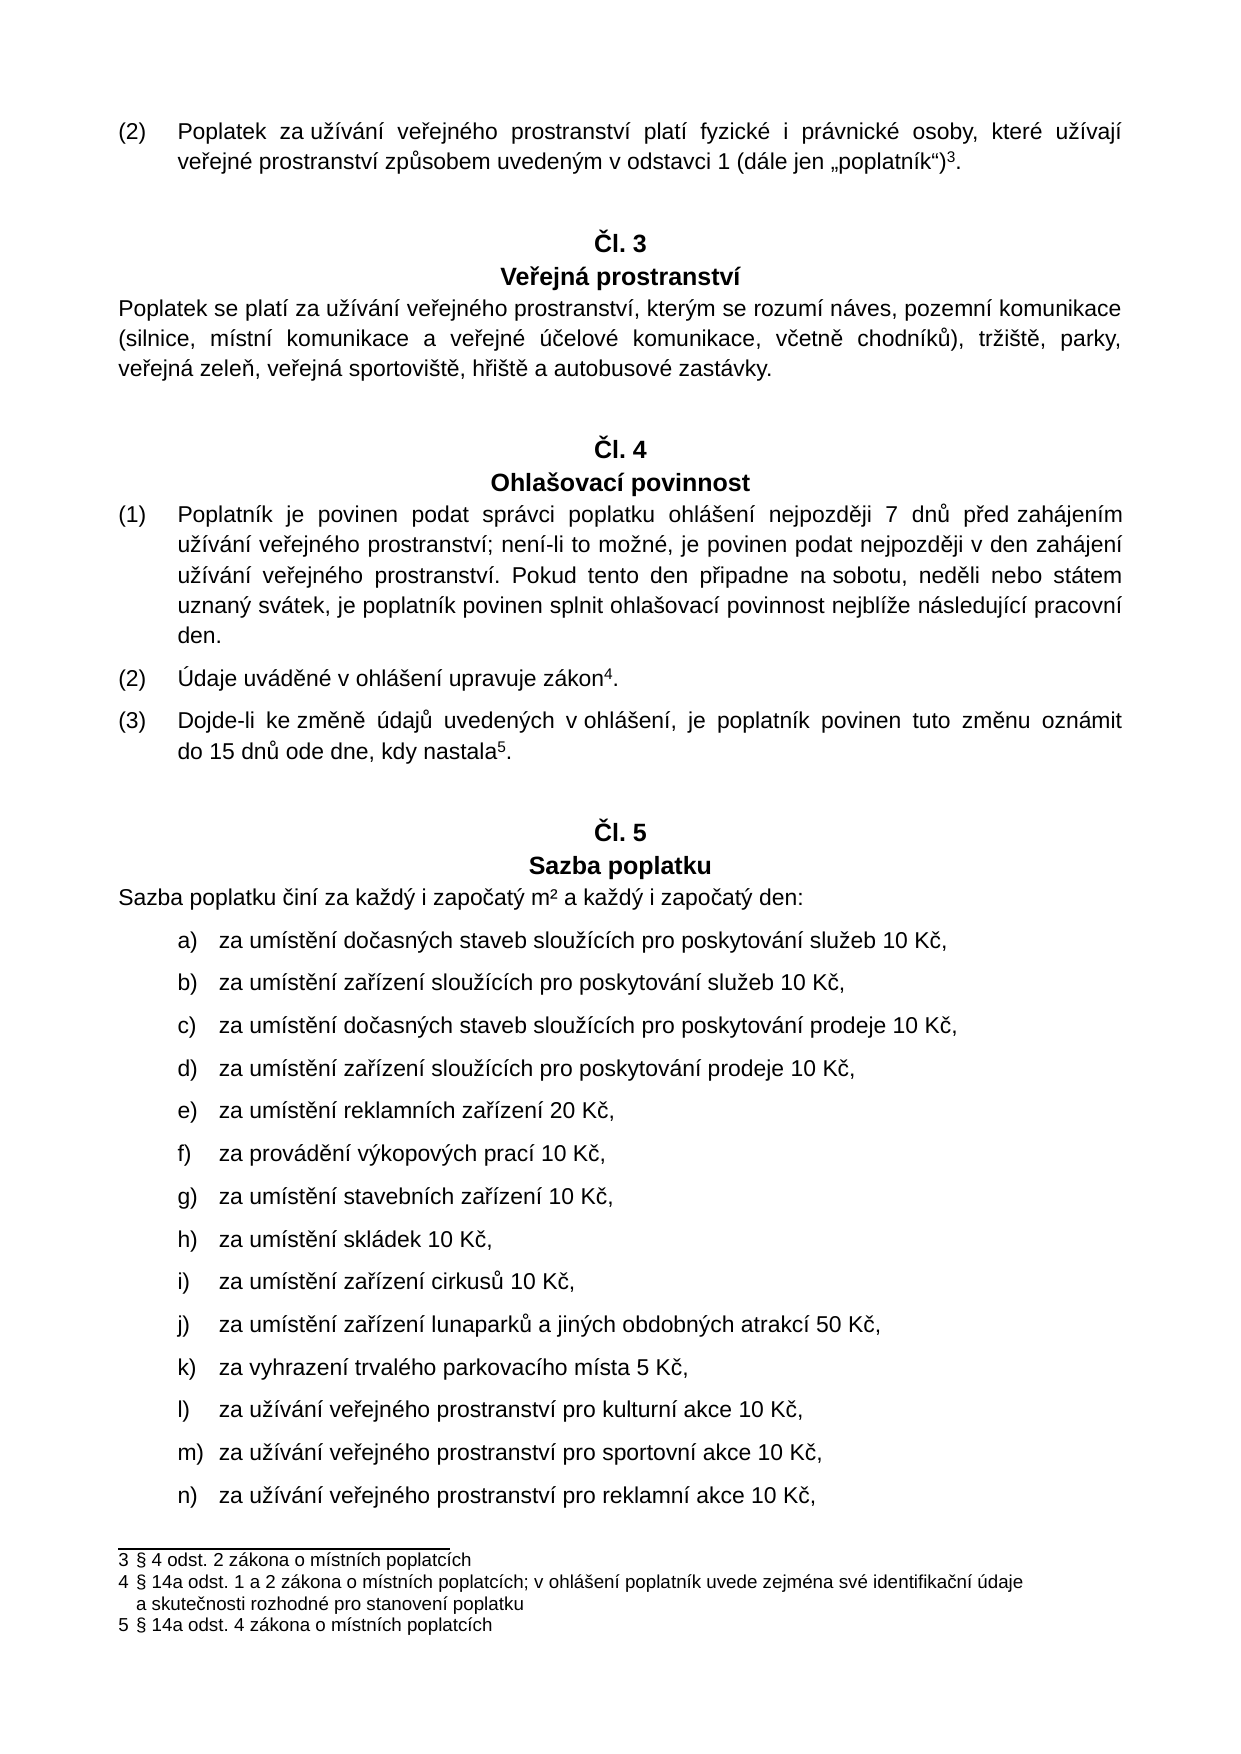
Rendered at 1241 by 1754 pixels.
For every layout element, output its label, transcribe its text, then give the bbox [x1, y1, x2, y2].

subtitle Čl. 5 Sazba poplatku [118, 818, 1122, 880]
list za umístění zařízení sloužících pro poskytování služeb 10 Kč, [177, 969, 1122, 996]
subtitle Čl. 3 Veřejná prostranství [118, 228, 1122, 290]
list § 4 odst. 2 zákona o místních poplatcích [118, 1549, 1122, 1571]
list za užívání veřejného prostranství pro sportovní akce 10 Kč, [177, 1439, 1122, 1466]
list za vyhrazení trvalého parkovacího místa 5 Kč, [177, 1354, 1122, 1380]
list § 14a odst. 1 a 2 zákona o místních poplatcích; v ohlášení poplatník uvede zejména své identifikační údaje a skutečnosti rozhodné pro stanovení poplatku [118, 1571, 1122, 1614]
list Poplatek za užívání veřejného prostranství platí fyzické i právnické osoby, které užívají veřejné prostranství způsobem uvedeným v odstavci 1 (dále jen „poplatník“). [118, 118, 1122, 175]
list za umístění dočasných staveb sloužících pro poskytování prodeje 10 Kč, [177, 1012, 1122, 1038]
subtitle Čl. 4 Ohlašovací povinnost [118, 435, 1122, 497]
list za umístění dočasných staveb sloužících pro poskytování služeb 10 Kč, [177, 927, 1122, 953]
list Dojde-li ke změně údajů uvedených v ohlášení, je poplatník povinen tuto změnu oznámit do 15 dnů ode dne, kdy nastala. [118, 707, 1122, 764]
list za umístění skládek 10 Kč, [177, 1226, 1122, 1252]
list za užívání veřejného prostranství pro reklamní akce 10 Kč, [177, 1482, 1122, 1508]
list za užívání veřejného prostranství pro kulturní akce 10 Kč, [177, 1396, 1122, 1423]
text Poplatek se platí za užívání veřejného prostranství, kterým se rozumí náves, pozemní komunikace (silnice, místní komunikace a veřejné účelové komunikace, včetně chodníků), tržiště, parky, veřejná zeleň, veřejná sportoviště, hřiště a autobusové zastávky. [118, 294, 1122, 381]
list Údaje uváděné v ohlášení upravuje zákon. [118, 665, 1122, 691]
list § 14a odst. 4 zákona o místních poplatcích [118, 1614, 1122, 1635]
list za umístění zařízení sloužících pro poskytování prodeje 10 Kč, [177, 1055, 1122, 1081]
list za umístění zařízení cirkusů 10 Kč, [177, 1268, 1122, 1295]
list Poplatník je povinen podat správci poplatku ohlášení nejpozději 7 dnů před zahájením užívání veřejného prostranství; není-li to možné, je povinen podat nejpozději v den zahájení užívání veřejného prostranství. Pokud tento den připadne na sobotu, neděli nebo státem uznaný svátek, je poplatník povinen splnit ohlašovací povinnost nejblíže následující pracovní den. [118, 501, 1122, 648]
list za umístění reklamních zařízení 20 Kč, [177, 1097, 1122, 1124]
list za umístění zařízení lunaparků a jiných obdobných atrakcí 50 Kč, [177, 1311, 1122, 1337]
list za umístění stavebních zařízení 10 Kč, [177, 1183, 1122, 1209]
list za provádění výkopových prací 10 Kč, [177, 1140, 1122, 1167]
text Sazba poplatku činí za každý i započatý m² a každý i započatý den: [118, 884, 1122, 910]
